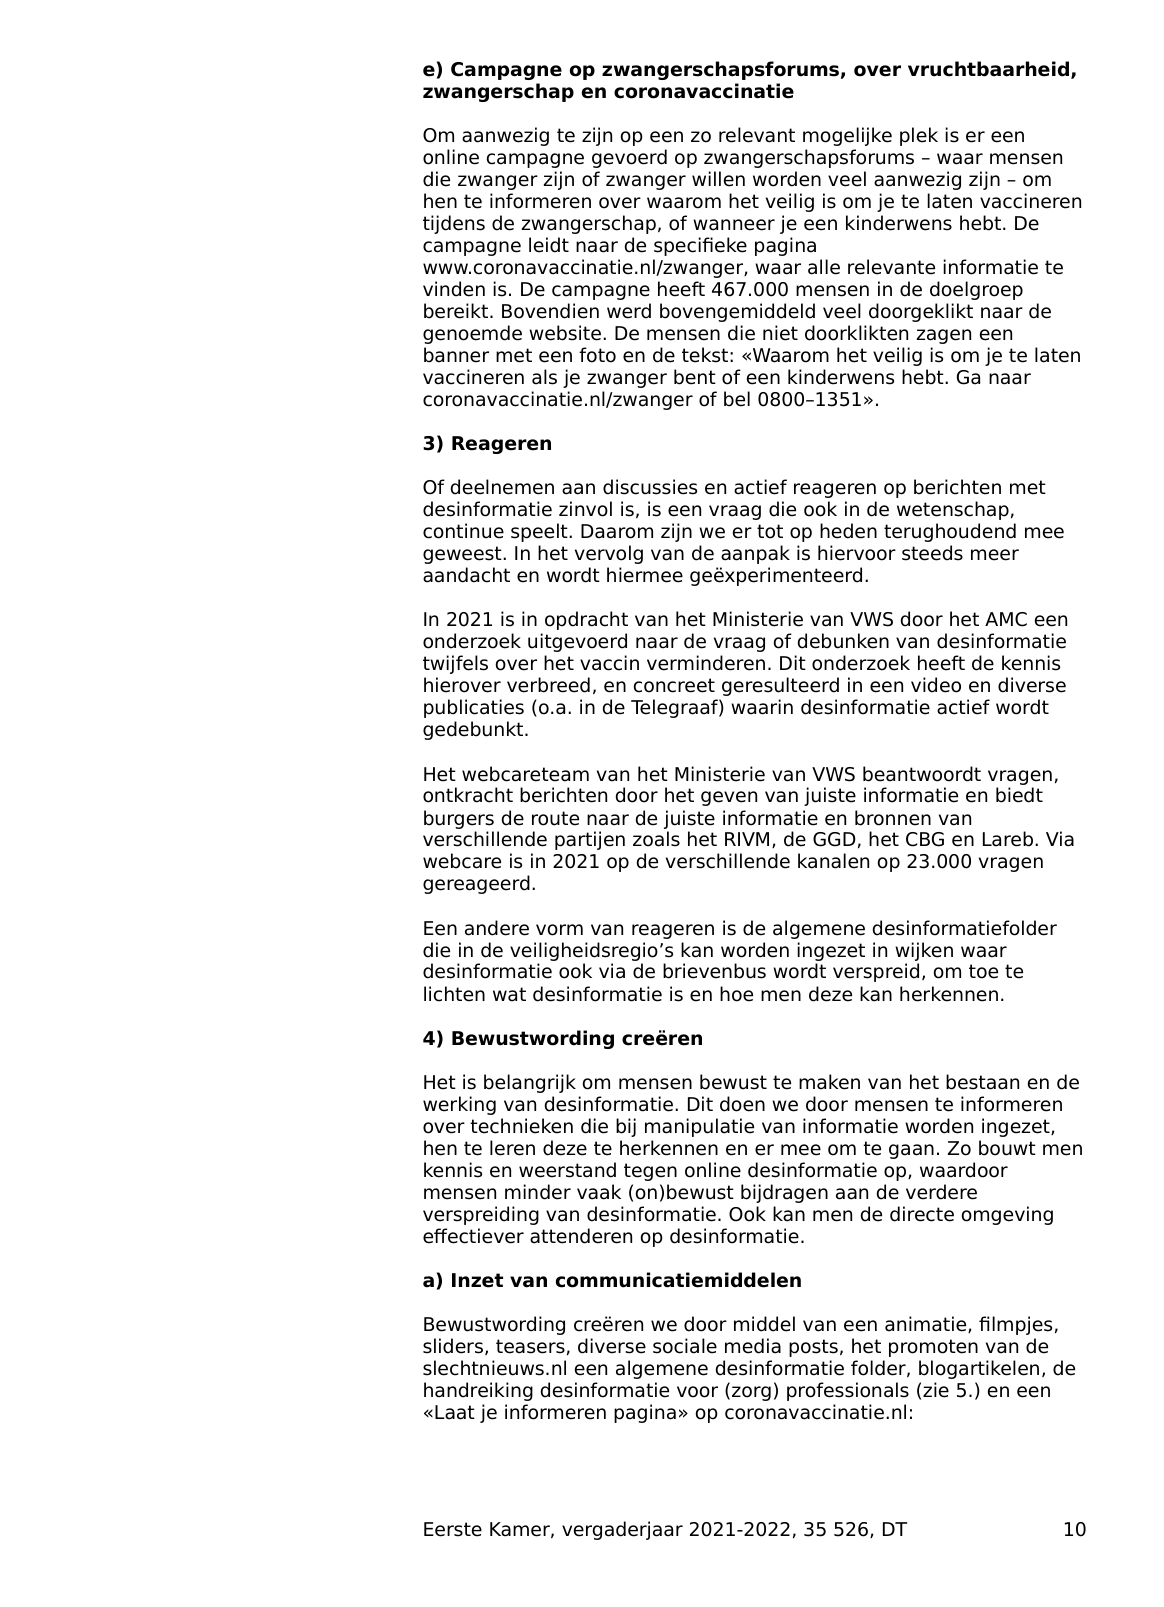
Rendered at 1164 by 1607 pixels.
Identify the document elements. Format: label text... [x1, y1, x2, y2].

text Om aanwezig te zijn op een zo relevant mogelijke plek is er een online campagne gevoerd op zwangerschapsforums – waar mensen die zwanger zijn of zwanger willen worden veel aanwezig zijn – om hen te informeren over waarom het veilig is om je te laten vaccineren tijdens de zwangerschap, of wanneer je een kinderwens hebt. De campagne leidt naar de specifieke pagina www.coronavaccinatie.nl/zwanger, waar alle relevante informatie te vinden is. De campagne heeft 467.000 mensen in de doelgroep bereikt. Bovendien werd bovengemiddeld veel doorgeklikt naar de genoemde website. De mensen die niet doorklikten zagen een banner met een foto en de tekst: «Waarom het veilig is om je te laten vaccineren als je zwanger bent of een kinderwens hebt. Ga naar coronavaccinatie.nl/zwanger of bel 0800–1351». [422, 125, 1087, 411]
subtitle e) Campagne op zwangerschapsforums, over vruchtbaarheid, zwangerschap en coronavaccinatie [422, 59, 1087, 103]
text Bewustwording creëren we door middel van een animatie, filmpjes, sliders, teasers, diverse sociale media posts, het promoten van de slechtnieuws.nl een algemene desinformatie folder, blogartikelen, de handreiking desinformatie voor (zorg) professionals (zie 5.) en een «Laat je informeren pagina» op coronavaccinatie.nl: [422, 1314, 1087, 1424]
text Of deelnemen aan discussies en actief reageren op berichten met desinformatie zinvol is, is een vraag die ook in de wetenschap, continue speelt. Daarom zijn we er tot op heden terughoudend mee geweest. In het vervolg van de aanpak is hiervoor steeds meer aandacht en wordt hiermee geëxperimenteerd. [422, 477, 1087, 587]
text In 2021 is in opdracht van het Ministerie van VWS door het AMC een onderzoek uitgevoerd naar de vraag of debunken van desinformatie twijfels over het vaccin verminderen. Dit onderzoek heeft de kennis hierover verbreed, en concreet geresulteerd in een video en diverse publicaties (o.a. in de Telegraaf) waarin desinformatie actief wordt gedebunkt. [422, 609, 1087, 741]
text Een andere vorm van reageren is de algemene desinformatiefolder die in de veiligheidsregio’s kan worden ingezet in wijken waar desinformatie ook via de brievenbus wordt verspreid, om toe te lichten wat desinformatie is en hoe men deze kan herkennen. [422, 917, 1087, 1005]
subtitle 3) Reageren [422, 433, 1087, 455]
text Het webcareteam van het Ministerie van VWS beantwoordt vragen, ontkracht berichten door het geven van juiste informatie en biedt burgers de route naar de juiste informatie en bronnen van verschillende partijen zoals het RIVM, de GGD, het CBG en Lareb. Via webcare is in 2021 op de verschillende kanalen op 23.000 vragen gereageerd. [422, 763, 1087, 895]
subtitle a) Inzet van communicatiemiddelen [422, 1270, 1087, 1292]
text Het is belangrijk om mensen bewust te maken van het bestaan en de werking van desinformatie. Dit doen we door mensen te informeren over technieken die bij manipulatie van informatie worden ingezet, hen te leren deze te herkennen en er mee om te gaan. Zo bouwt men kennis en weerstand tegen online desinformatie op, waardoor mensen minder vaak (on)bewust bijdragen aan de verdere verspreiding van desinformatie. Ook kan men de directe omgeving effectiever attenderen op desinformatie. [422, 1072, 1087, 1248]
subtitle 4) Bewustwording creëren [422, 1028, 1087, 1049]
